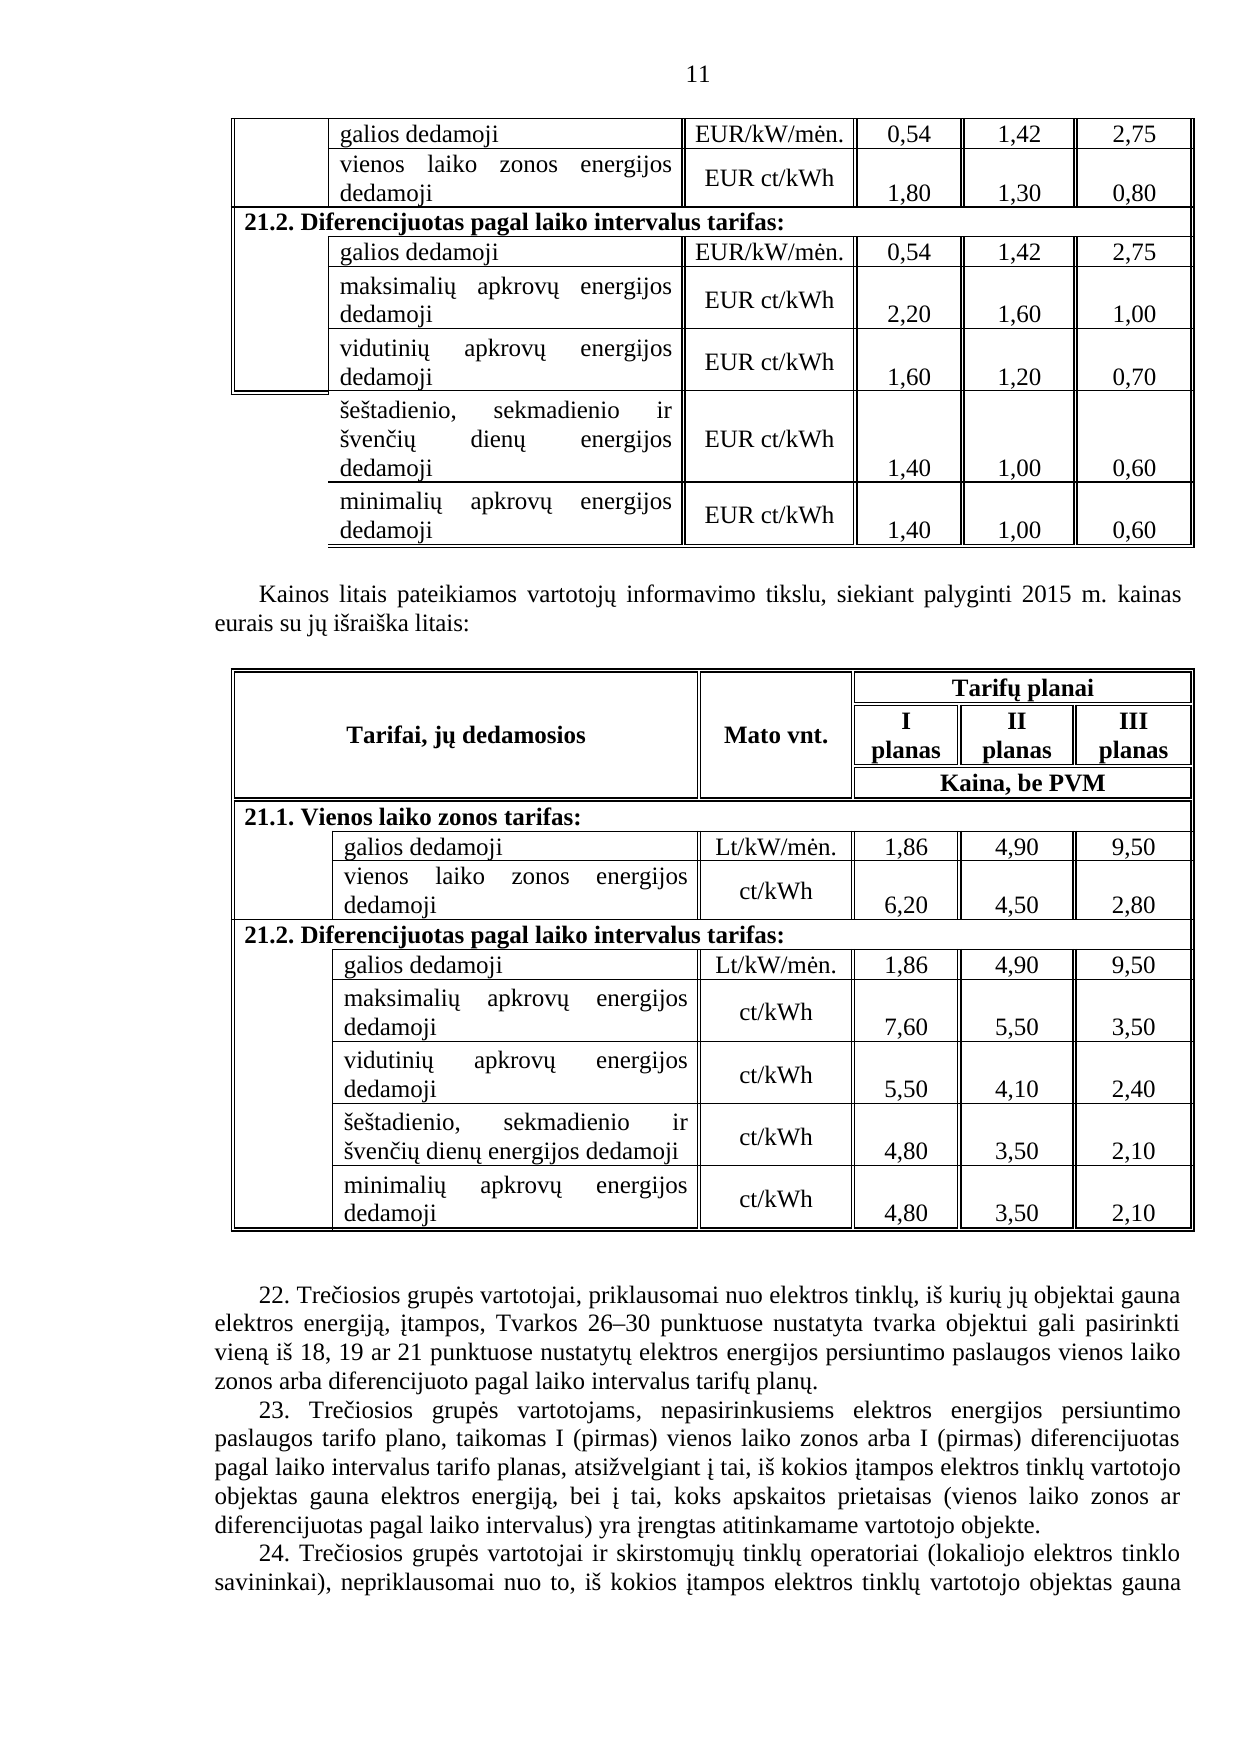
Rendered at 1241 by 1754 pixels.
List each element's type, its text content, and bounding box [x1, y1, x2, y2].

table_cell 1,86 [855, 950, 957, 978]
table_cell EUR ct/kWh [686, 483, 853, 543]
table_cell 4,50 [962, 861, 1072, 919]
table_cell 0,80 [1078, 149, 1190, 206]
table_cell 4,90 [962, 950, 1072, 978]
table_cell 3,50 [1077, 980, 1190, 1041]
table_cell 1,60 [965, 267, 1073, 328]
table_cell Lt/kW/mėn. [701, 950, 851, 978]
table_cell 0,60 [1078, 483, 1190, 543]
table_cell 0,54 [858, 119, 960, 148]
table_cell galios dedamoji [333, 832, 697, 860]
table_cell Lt/kW/mėn. [701, 832, 851, 860]
table_cell 5,50 [855, 1042, 957, 1103]
table_cell 0,70 [1078, 329, 1190, 390]
table_cell 4,80 [855, 1104, 957, 1165]
table_cell ct/kWh [701, 861, 851, 919]
table_cell 21.2. Diferencijuotas pagal laiko intervalus tarifas: [235, 208, 1190, 236]
table_cell 1,40 [858, 391, 960, 481]
table_cell 1,42 [965, 237, 1073, 266]
table_cell EUR ct/kWh [686, 267, 853, 328]
table_cell 9,50 [1077, 832, 1190, 860]
table_cell 4,90 [962, 832, 1072, 860]
table_cell 6,20 [855, 861, 957, 919]
table_cell 1,00 [1078, 267, 1190, 328]
table_cell Kaina, be PVM [855, 768, 1190, 797]
table_cell 2,10 [1077, 1166, 1190, 1227]
table_cell 21.1. Vienos laiko zonos tarifas: [235, 802, 1190, 831]
table_cell maksimalių apkrovų energijos dedamoji [333, 980, 697, 1041]
table_cell EUR ct/kWh [686, 149, 853, 206]
table_cell 4,10 [962, 1042, 1072, 1103]
table_cell minimalių apkrovų energijos dedamoji [328, 483, 681, 543]
table_cell vidutinių apkrovų energijos dedamoji [329, 329, 681, 390]
table_cell ct/kWh [701, 980, 851, 1041]
table_cell 2,20 [858, 267, 960, 328]
table_cell galios dedamoji [333, 950, 697, 978]
text 24. Trečiosios grupės vartotojai ir skirstomųjų tinklų operatoriai (lokaliojo elektros tinklo savininkai), nepriklausomai nuo to, iš kokios įtampos elektros tinklų vartotojo objektas gauna [214, 1538, 1181, 1596]
table_cell ct/kWh [701, 1042, 851, 1103]
table_cell [235, 949, 332, 1227]
table_cell 1,86 [855, 832, 957, 860]
table_cell 1,00 [965, 391, 1073, 481]
table_cell vienos laiko zonos energijos dedamoji [329, 149, 681, 206]
table_cell vidutinių apkrovų energijos dedamoji [333, 1042, 697, 1103]
table_cell ct/kWh [701, 1104, 851, 1165]
table_cell vienos laiko zonos energijos dedamoji [333, 861, 697, 919]
table_cell minimalių apkrovų energijos dedamoji [333, 1166, 697, 1227]
table_cell [235, 236, 328, 390]
table_header Tarifai, jų dedamosios [235, 673, 697, 797]
table_cell maksimalių apkrovų energijos dedamoji [329, 267, 681, 328]
table_cell 5,50 [962, 980, 1072, 1041]
table_cell [235, 119, 328, 206]
table_cell I planas [855, 706, 957, 764]
text Kainos litais pateikiamos vartotojų informavimo tikslu, siekiant palyginti 2015 m. kainas eurais su jų išraiška litais: [214, 579, 1181, 637]
table_cell 4,80 [855, 1166, 957, 1227]
table_cell 1,42 [965, 119, 1073, 148]
table_cell 1,40 [858, 483, 960, 543]
table_cell šeštadienio, sekmadienio ir švenčių dienų energijos dedamoji [333, 1104, 697, 1165]
table_cell 0,54 [858, 237, 960, 266]
table_cell 3,50 [962, 1166, 1072, 1227]
table_cell 1,30 [965, 149, 1073, 206]
table_cell 0,60 [1078, 391, 1190, 481]
text 22. Trečiosios grupės vartotojai, priklausomai nuo elektros tinklų, iš kurių jų objektai gauna elektros energiją, įtampos, Tvarkos 26–30 punktuose nustatyta tvarka objektui gali pasirinkti vieną iš 18, 19 ar 21 punktuose nustatytų elektros energijos persiuntimo paslaugos vienos laiko zonos arba diferencijuoto pagal laiko intervalus tarifų planų. [214, 1280, 1181, 1395]
table_cell galios dedamoji [329, 237, 681, 266]
table_cell 2,40 [1077, 1042, 1190, 1103]
table_header Mato vnt. [701, 673, 851, 797]
table_cell 2,80 [1077, 861, 1190, 919]
table_cell EUR ct/kWh [686, 391, 853, 481]
table_cell EUR/kW/mėn. [686, 237, 853, 266]
table_cell 1,60 [858, 329, 960, 390]
table_cell 2,10 [1077, 1104, 1190, 1165]
table_cell 1,80 [858, 149, 960, 206]
text 23. Trečiosios grupės vartotojams, nepasirinkusiems elektros energijos persiuntimo paslaugos tarifo plano, taikomas I (pirmas) vienos laiko zonos arba I (pirmas) diferencijuotas pagal laiko intervalus tarifo planas, atsižvelgiant į tai, iš kokios įtampos elektros tinklų vartotojo objektas gauna elektros energiją, bei į tai, koks apskaitos prietaisas (vienos laiko zonos ar diferencijuotas pagal laiko intervalus) yra įrengtas atitinkamame vartotojo objekte. [214, 1395, 1181, 1538]
table_cell 2,75 [1078, 237, 1190, 266]
table_header Tarifų planai [855, 673, 1190, 701]
table_cell galios dedamoji [329, 119, 681, 148]
table_cell 3,50 [962, 1104, 1072, 1165]
table_cell 9,50 [1077, 950, 1190, 978]
table_cell 2,75 [1078, 119, 1190, 148]
table_cell [235, 831, 332, 919]
table_cell 1,00 [965, 483, 1073, 543]
table_cell 1,20 [965, 329, 1073, 390]
table_cell 7,60 [855, 980, 957, 1041]
table_cell EUR/kW/mėn. [686, 119, 853, 148]
table_cell III planas [1077, 706, 1190, 764]
table_cell 21.2. Diferencijuotas pagal laiko intervalus tarifas: [235, 920, 1190, 949]
table_cell EUR ct/kWh [686, 329, 853, 390]
table_cell II planas [962, 706, 1072, 764]
table_cell ct/kWh [701, 1166, 851, 1227]
table_cell šeštadienio, sekmadienio ir švenčių dienų energijos dedamoji [328, 391, 681, 481]
